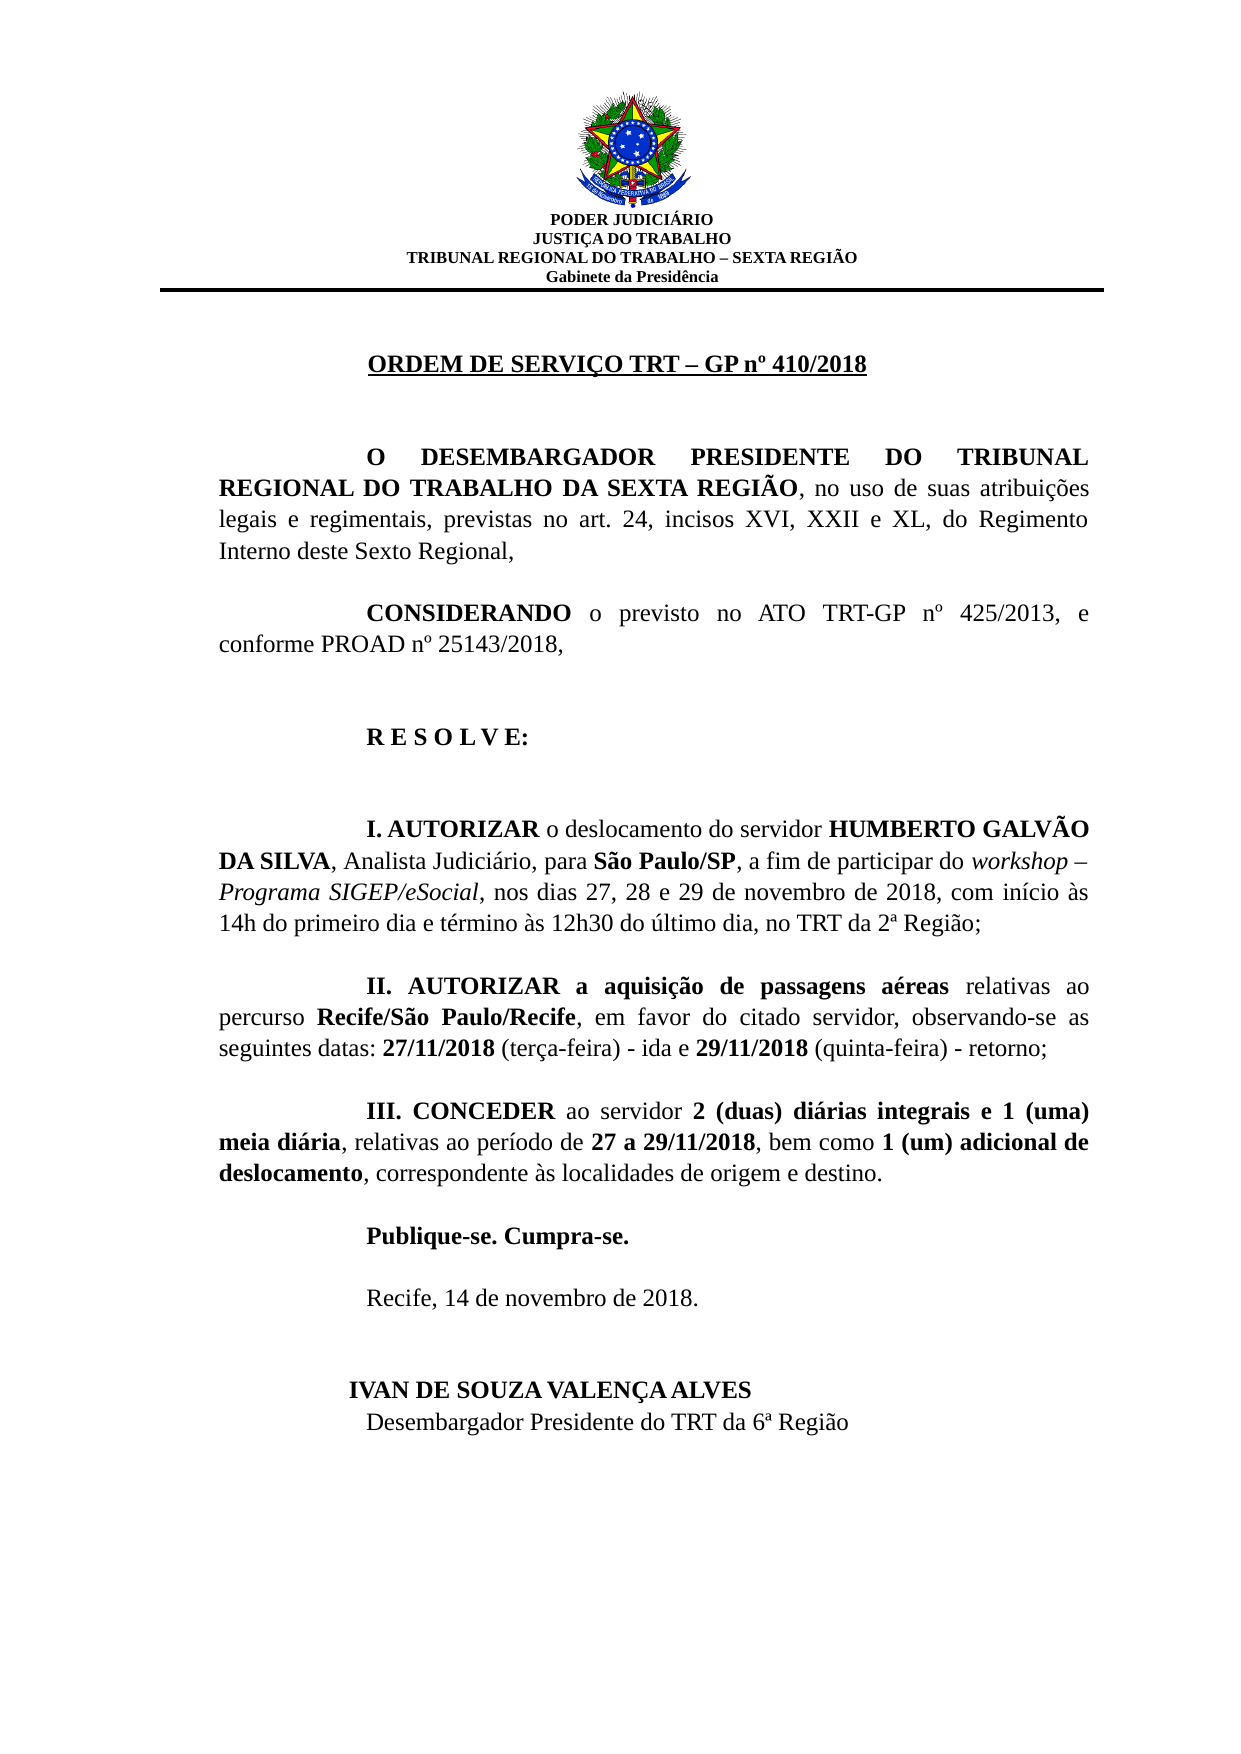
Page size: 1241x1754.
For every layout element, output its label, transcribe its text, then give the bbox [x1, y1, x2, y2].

text II. AUTORIZAR a aquisição de passagens aéreas relativas ao percurso Recife/São Paulo/Recife, em favor do citado servidor, observando-se as seguintes datas: 27/11/2018 (terça-feira) - ida e 29/11/2018 (quinta-feira) - retorno; [218, 969, 1090, 1063]
text CONSIDERANDO o previsto no ATO TRT-GP nº 425/2013, e conforme PROAD nº 25143/2018, [218, 597, 1090, 659]
subtitle ORDEM DE SERVIÇO TRT – GP nº 410/2018 [189, 349, 1045, 378]
text R E S O L V E: [218, 722, 1090, 750]
text Desembargador Presidente do TRT da 6ª Região [159, 1405, 1045, 1436]
text O DESEMBARGADOR PRESIDENTE DO TRIBUNAL REGIONAL DO TRABALHO DA SEXTA REGIÃO, no uso de suas atribuições legais e regimentais, previstas no art. 24, incisos XVI, XXII e XL, do Regimento Interno deste Sexto Regional, [218, 440, 1090, 565]
text Publique-se. Cumpra-se. [218, 1219, 1045, 1250]
picture [570, 88, 694, 210]
text I. AUTORIZAR o deslocamento do servidor HUMBERTO GALVÃO DA SILVA, Analista Judiciário, para São Paulo/SP, a fim de participar do workshop – Programa SIGEP/eSocial, nos dias 27, 28 e 29 de novembro de 2018, com início às 14h do primeiro dia e término às 12h30 do último dia, no TRT da 2ª Região; [218, 813, 1090, 938]
text IVAN DE SOUZA VALENÇA ALVES [218, 1375, 1045, 1405]
text Recife, 14 de novembro de 2018. [218, 1282, 1045, 1313]
text III. CONCEDER ao servidor 2 (duas) diárias integrais e 1 (uma) meia diária, relativas ao período de 27 a 29/11/2018, bem como 1 (um) adicional de deslocamento, correspondente às localidades de origem e destino. [218, 1094, 1090, 1188]
